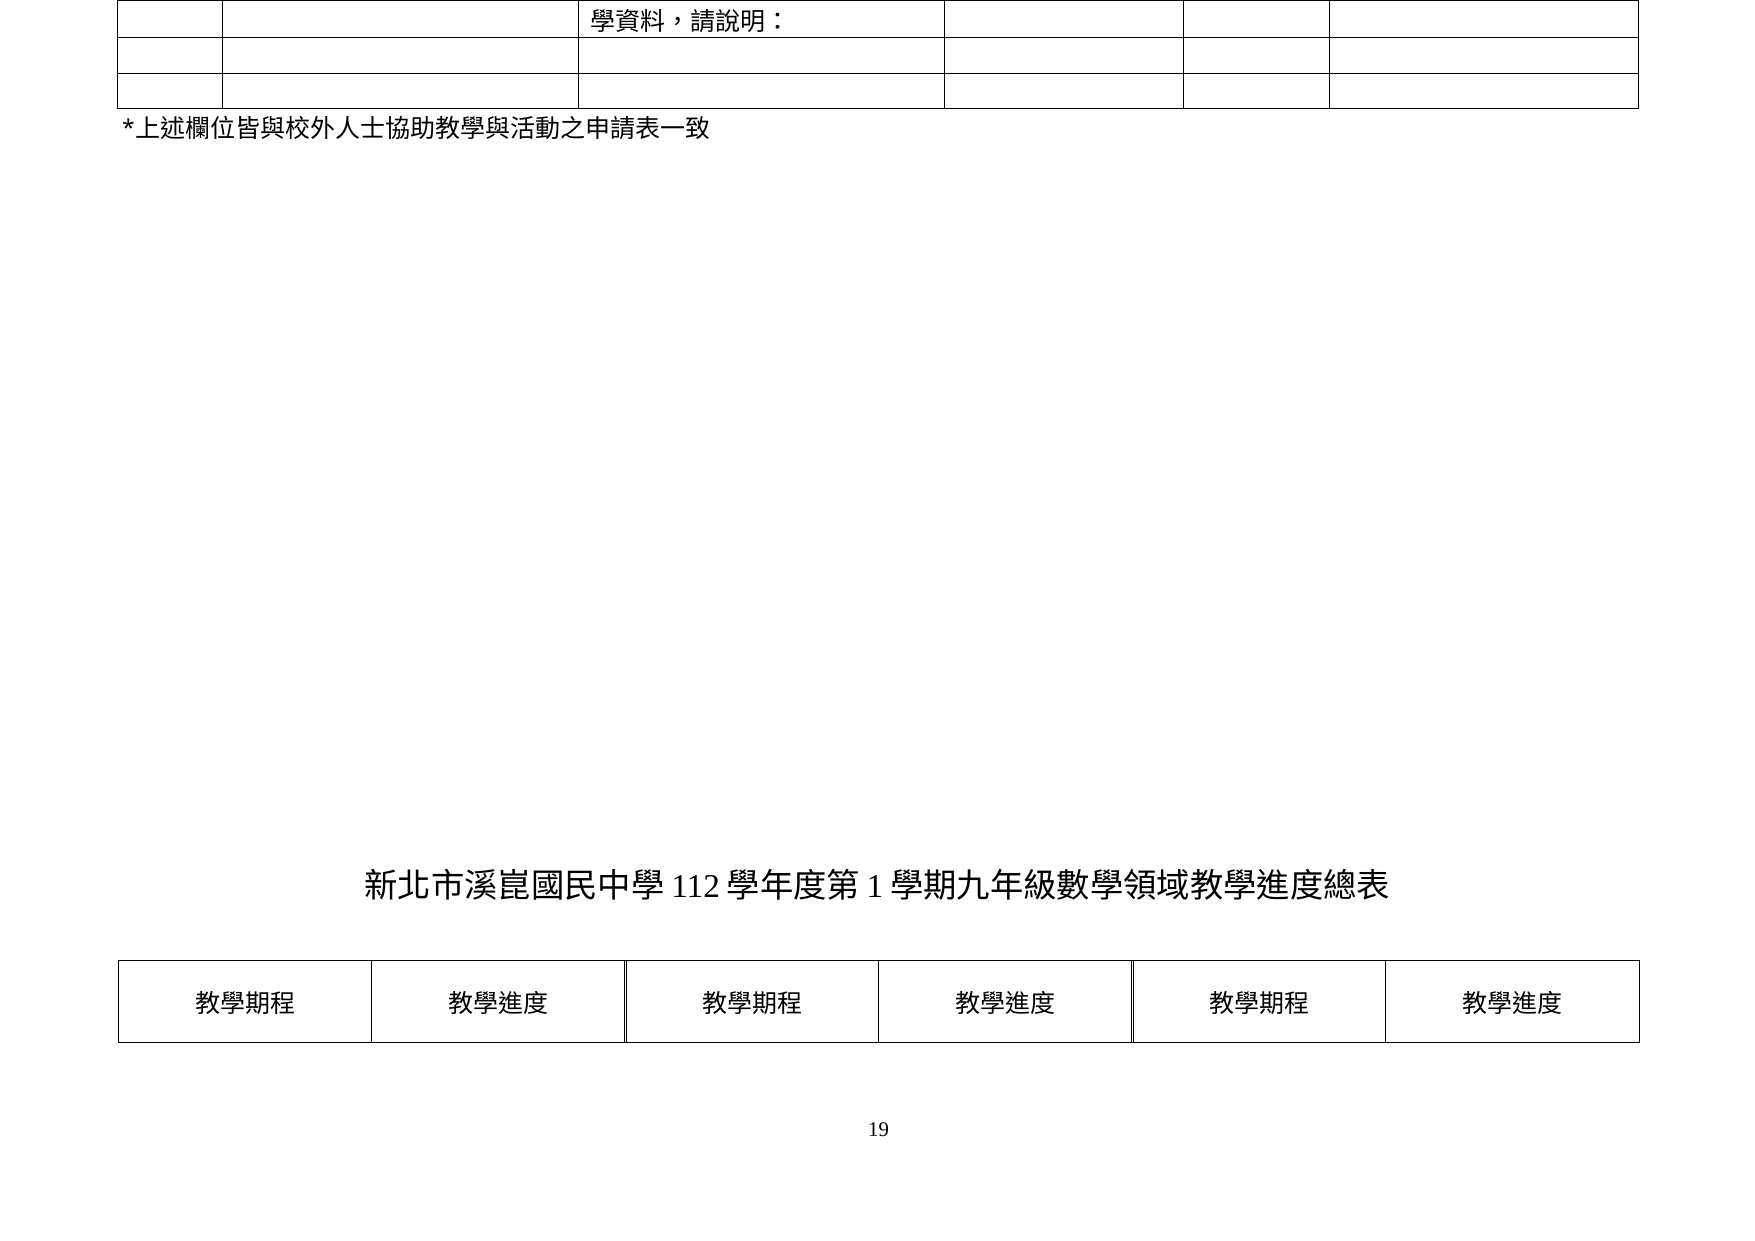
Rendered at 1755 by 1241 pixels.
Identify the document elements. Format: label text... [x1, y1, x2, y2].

table_cell [118, 1, 222, 37]
table_cell [1184, 74, 1329, 107]
table_cell 學資料，請說明： [579, 1, 944, 37]
table_header 教學進度 [879, 961, 1131, 1042]
table_cell [223, 74, 578, 107]
table_cell [945, 1, 1183, 37]
table_cell [1184, 1, 1329, 37]
text *上述欄位皆與校外人士協助教學與活動之申請表一致 [118, 109, 1636, 145]
table_cell [223, 38, 578, 72]
table_cell [1330, 74, 1638, 107]
text 新北市溪崑國民中學112學年度第1學期九年級數學領域教學進度總表 [118, 859, 1636, 907]
table_cell [945, 74, 1183, 107]
table_header 教學期程 [627, 961, 878, 1042]
table_header 教學期程 [119, 961, 371, 1042]
table_cell [1330, 1, 1638, 37]
table_cell [1330, 38, 1638, 72]
table_cell [118, 74, 222, 107]
table_cell [945, 38, 1183, 72]
table_cell [579, 38, 944, 72]
table_cell [118, 38, 222, 72]
table_header 教學進度 [1386, 961, 1639, 1042]
table_header 教學期程 [1134, 961, 1385, 1042]
table_cell [579, 74, 944, 107]
table_cell [223, 1, 578, 37]
table_cell [1184, 38, 1329, 72]
table_header 教學進度 [372, 961, 624, 1042]
